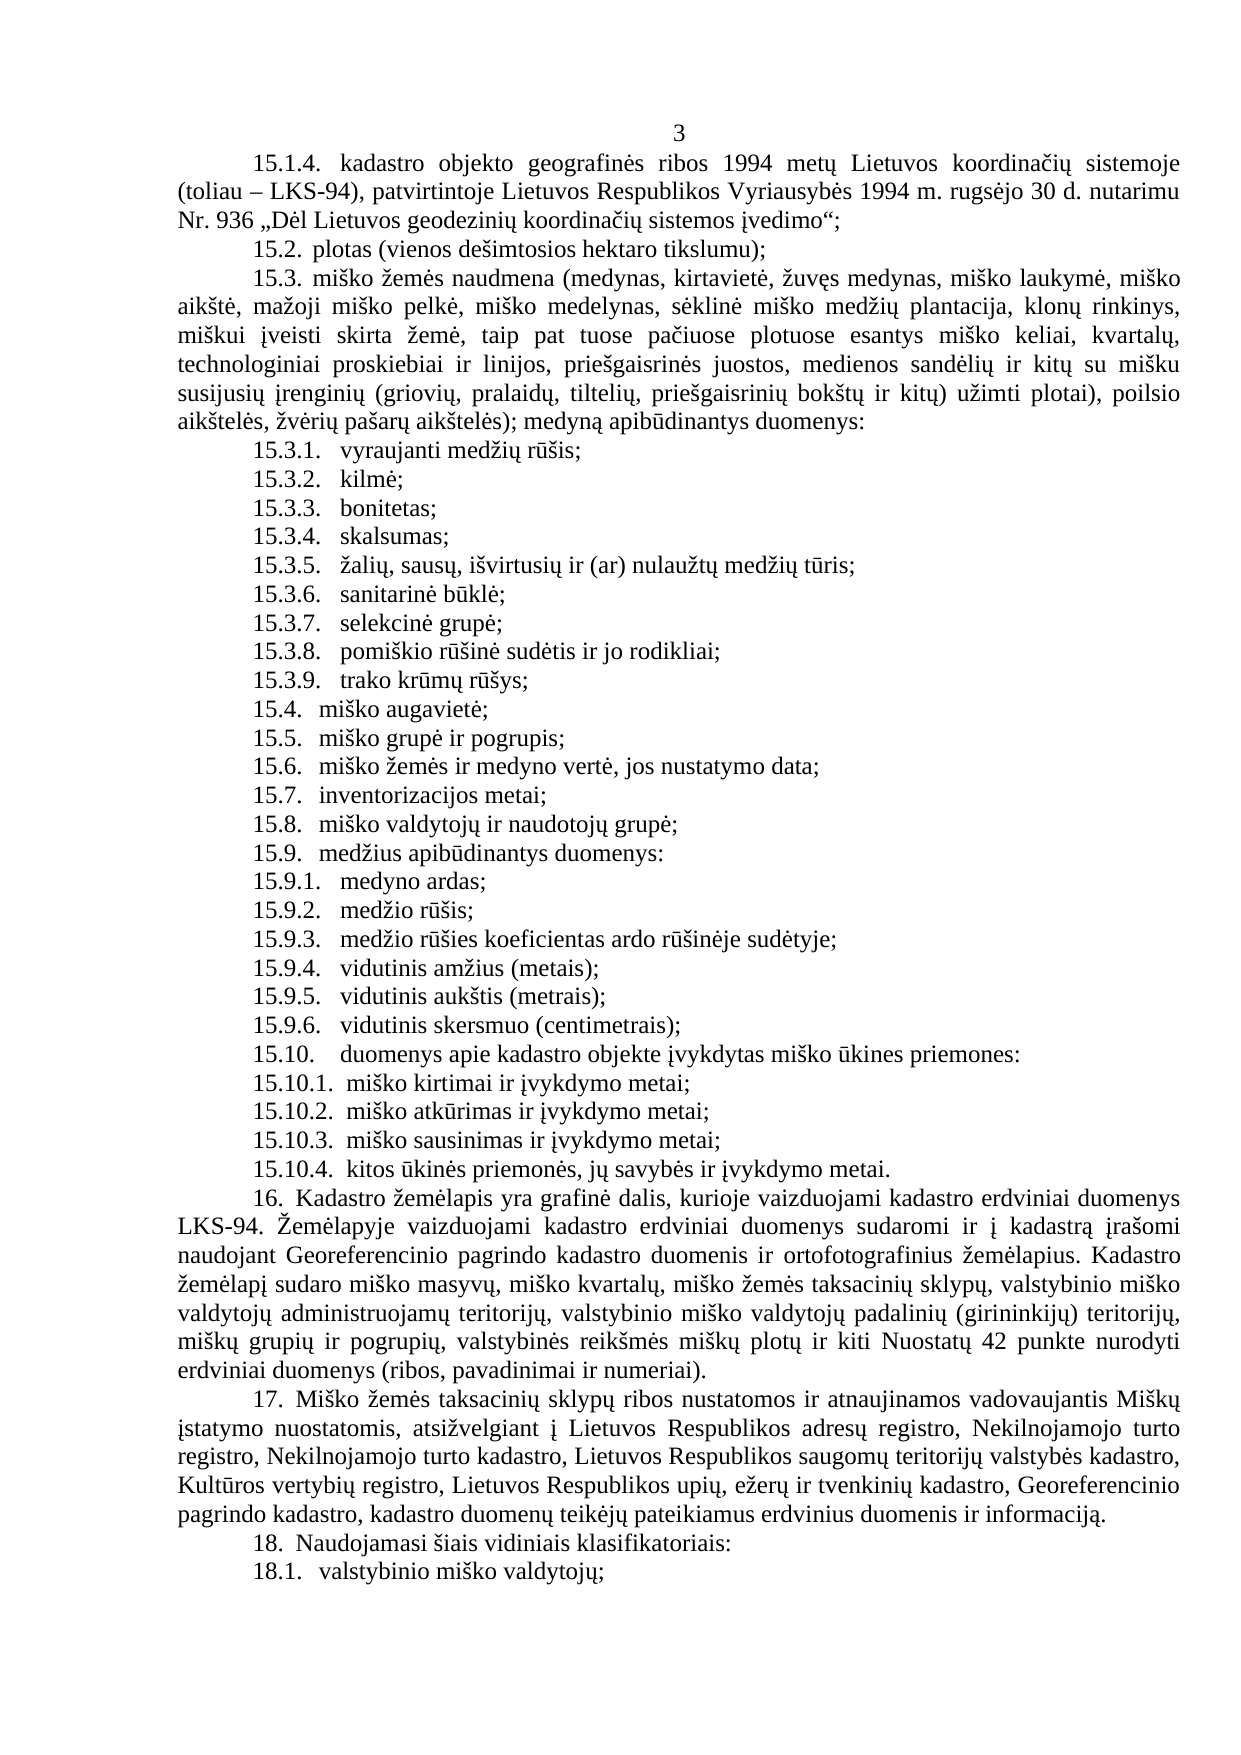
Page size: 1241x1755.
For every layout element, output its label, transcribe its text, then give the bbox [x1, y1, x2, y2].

text 15.10.1. miško kirtimai ir įvykdymo metai; [177, 1068, 1181, 1096]
text 15.2. plotas (vienos dešimtosios hektaro tikslumu); [177, 234, 1181, 263]
text 15.3.8. pomiškio rūšinė sudėtis ir jo rodikliai; [177, 636, 1181, 665]
text 15.9.6. vidutinis skersmuo (centimetrais); [177, 1010, 1181, 1039]
text 15.3.5. žalių, sausų, išvirtusių ir (ar) nulaužtų medžių tūris; [177, 550, 1181, 579]
text 15.3.7. selekcinė grupė; [177, 608, 1181, 636]
text 15.8. miško valdytojų ir naudotojų grupė; [177, 809, 1181, 838]
text 15.9.1. medyno ardas; [177, 866, 1181, 895]
text 15.9. medžius apibūdinantys duomenys: [177, 838, 1181, 866]
text 15.10. duomenys apie kadastro objekte įvykdytas miško ūkines priemones: [177, 1039, 1181, 1068]
text 15.1.4. kadastro objekto geografinės ribos 1994 metų Lietuvos koordinačių sistemoje (toliau – LKS-94), patvirtintoje Lietuvos Respublikos Vyriausybės 1994 m. rugsėjo 30 d. nutarimu Nr. 936 „Dėl Lietuvos geodezinių koordinačių sistemos įvedimo“; [177, 148, 1181, 234]
text 15.3.9. trako krūmų rūšys; [177, 665, 1181, 694]
text 18.1. valstybinio miško valdytojų; [177, 1556, 1181, 1585]
text 15.9.4. vidutinis amžius (metais); [177, 953, 1181, 981]
text 15.9.2. medžio rūšis; [177, 895, 1181, 924]
text 18. Naudojamasi šiais vidiniais klasifikatoriais: [177, 1528, 1181, 1556]
text 15.3.1. vyraujanti medžių rūšis; [177, 435, 1181, 464]
text 15.3.2. kilmė; [177, 464, 1181, 493]
text 15.3.4. skalsumas; [177, 521, 1181, 550]
text 15.10.2. miško atkūrimas ir įvykdymo metai; [177, 1096, 1181, 1125]
text 15.3.6. sanitarinė būklė; [177, 579, 1181, 608]
text 15.10.3. miško sausinimas ir įvykdymo metai; [177, 1125, 1181, 1154]
text 15.6. miško žemės ir medyno vertė, jos nustatymo data; [177, 751, 1181, 780]
text 15.9.5. vidutinis aukštis (metrais); [177, 981, 1181, 1010]
text 15.9.3. medžio rūšies koeficientas ardo rūšinėje sudėtyje; [177, 924, 1181, 953]
text 15.4. miško augavietė; [177, 694, 1181, 723]
text 15.3.3. bonitetas; [177, 493, 1181, 521]
text 15.5. miško grupė ir pogrupis; [177, 723, 1181, 751]
text 16. Kadastro žemėlapis yra grafinė dalis, kurioje vaizduojami kadastro erdviniai duomenys LKS-94. Žemėlapyje vaizduojami kadastro erdviniai duomenys sudaromi ir į kadastrą įrašomi naudojant Georeferencinio pagrindo kadastro duomenis ir ortofotografinius žemėlapius. Kadastro žemėlapį sudaro miško masyvų, miško kvartalų, miško žemės taksacinių sklypų, valstybinio miško valdytojų administruojamų teritorijų, valstybinio miško valdytojų padalinių (girininkijų) teritorijų, miškų grupių ir pogrupių, valstybinės reikšmės miškų plotų ir kiti Nuostatų 42 punkte nurodyti erdviniai duomenys (ribos, pavadinimai ir numeriai). [177, 1183, 1181, 1384]
text 15.7. inventorizacijos metai; [177, 780, 1181, 809]
text 17. Miško žemės taksacinių sklypų ribos nustatomos ir atnaujinamos vadovaujantis Miškų įstatymo nuostatomis, atsižvelgiant į Lietuvos Respublikos adresų registro, Nekilnojamojo turto registro, Nekilnojamojo turto kadastro, Lietuvos Respublikos saugomų teritorijų valstybės kadastro, Kultūros vertybių registro, Lietuvos Respublikos upių, ežerų ir tvenkinių kadastro, Georeferencinio pagrindo kadastro, kadastro duomenų teikėjų pateikiamus erdvinius duomenis ir informaciją. [177, 1384, 1181, 1528]
text 15.3. miško žemės naudmena (medynas, kirtavietė, žuvęs medynas, miško laukymė, miško aikštė, mažoji miško pelkė, miško medelynas, sėklinė miško medžių plantacija, klonų rinkinys, miškui įveisti skirta žemė, taip pat tuose pačiuose plotuose esantys miško keliai, kvartalų, technologiniai proskiebiai ir linijos, priešgaisrinės juostos, medienos sandėlių ir kitų su mišku susijusių įrenginių (griovių, pralaidų, tiltelių, priešgaisrinių bokštų ir kitų) užimti plotai), poilsio aikštelės, žvėrių pašarų aikštelės); medyną apibūdinantys duomenys: [177, 263, 1181, 435]
text 15.10.4. kitos ūkinės priemonės, jų savybės ir įvykdymo metai. [177, 1154, 1181, 1183]
